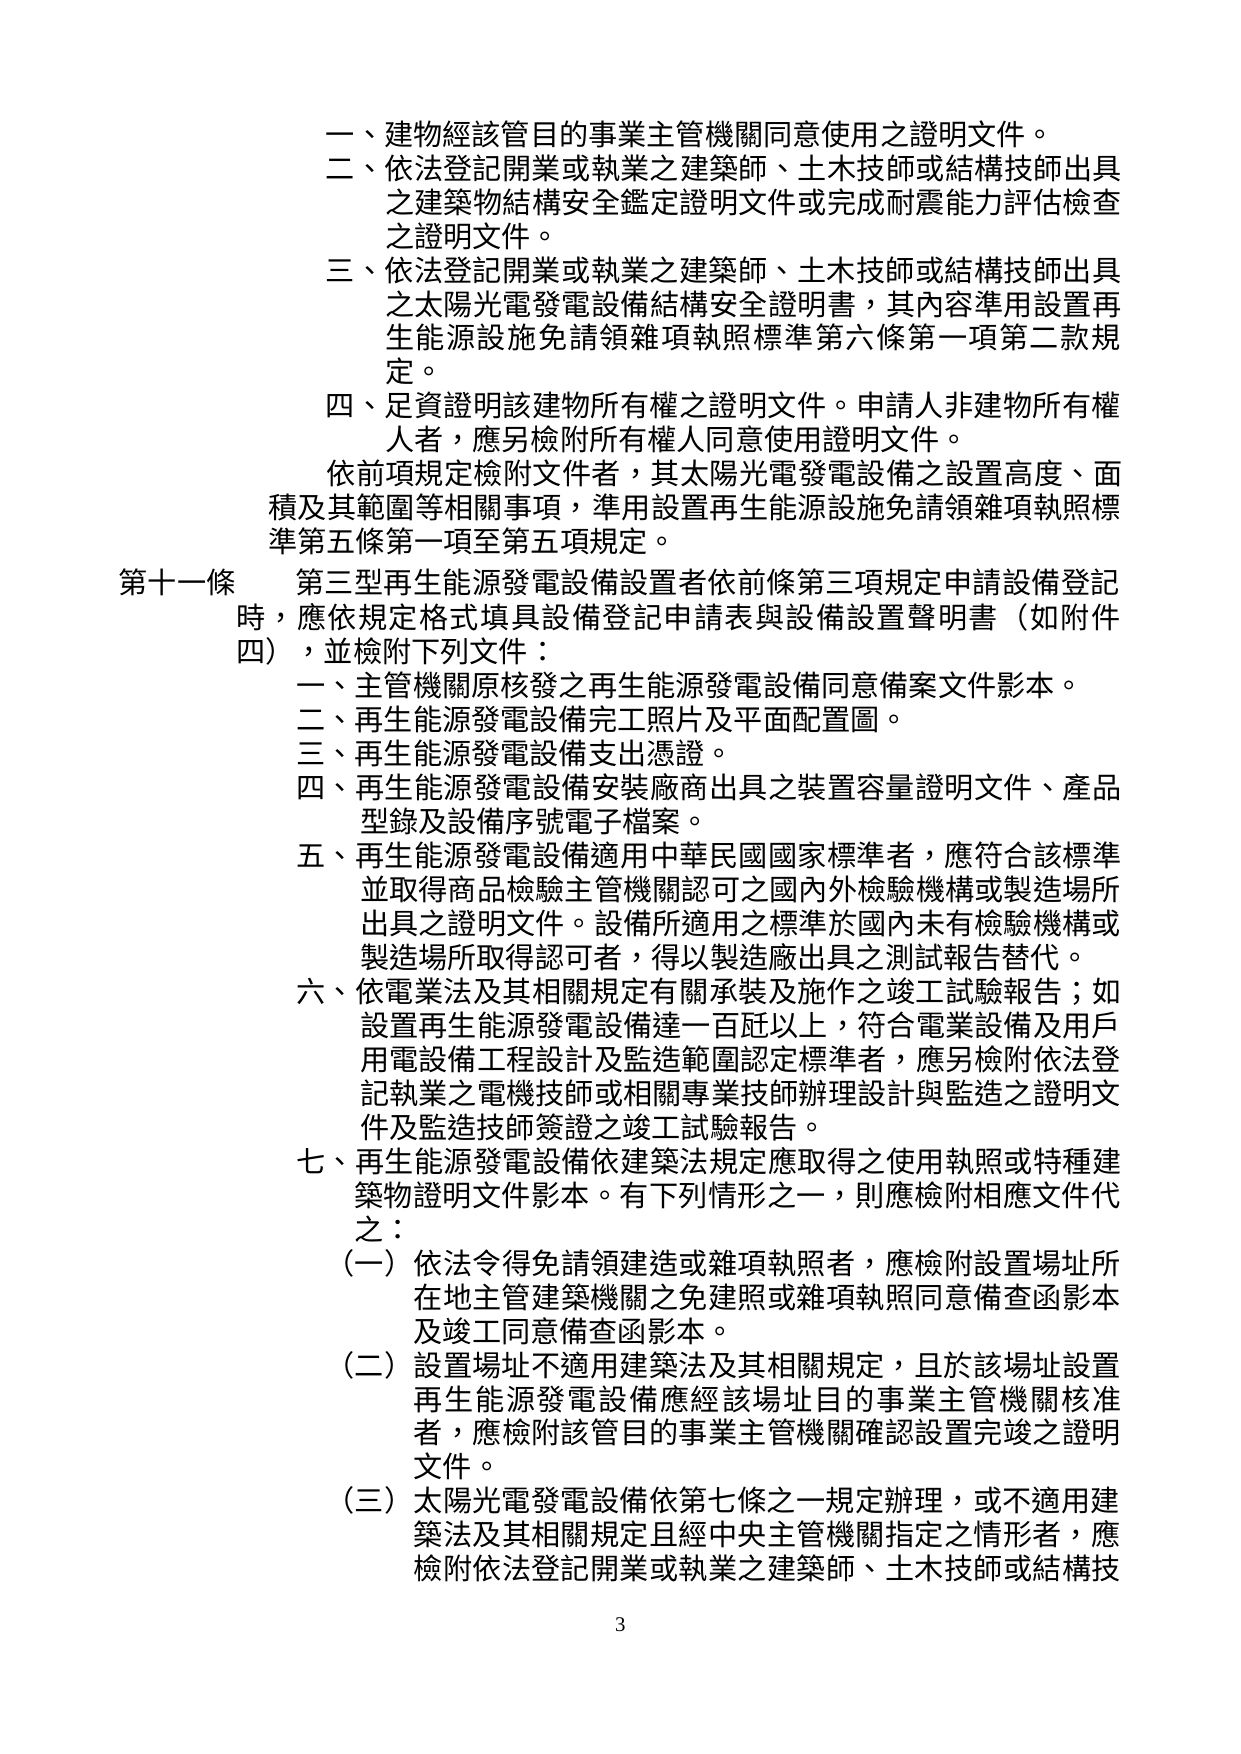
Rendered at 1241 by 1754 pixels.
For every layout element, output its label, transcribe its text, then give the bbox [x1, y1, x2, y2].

text 依前項規定檢附文件者，其太陽光電發電設備之設置高度、面積及其範圍等相關事項，準用設置再生能源設施免請領雜項執照標準第五條第一項至第五項規定。 [268, 458, 1122, 559]
text 二、依法登記開業或執業之建築師、土木技師或結構技師出具之建築物結構安全鑑定證明文件或完成耐震能力評估檢查之證明文件。 [326, 152, 1122, 254]
text （三）太陽光電發電設備依第七條之一規定辦理，或不適用建築法及其相關規定且經中央主管機關指定之情形者，應檢附依法登記開業或執業之建築師、土木技師或結構技 [325, 1485, 1122, 1587]
text （二）設置場址不適用建築法及其相關規定，且於該場址設置再生能源發電設備應經該場址目的事業主管機關核准者，應檢附該管目的事業主管機關確認設置完竣之證明文件。 [325, 1349, 1122, 1485]
text 第十一條 第三型再生能源發電設備設置者依前條第三項規定申請設備登記時，應依規定格式填具設備登記申請表與設備設置聲明書（如附件四），並檢附下列文件： [118, 559, 1122, 670]
text 六、依電業法及其相關規定有關承裝及施作之竣工試驗報告；如設置再生能源發電設備達一百瓩以上，符合電業設備及用戶用電設備工程設計及監造範圍認定標準者，應另檢附依法登記執業之電機技師或相關專業技師辦理設計與監造之證明文件及監造技師簽證之竣工試驗報告。 [296, 975, 1122, 1145]
text （一）依法令得免請領建造或雜項執照者，應檢附設置場址所在地主管建築機關之免建照或雜項執照同意備查函影本及竣工同意備查函影本。 [325, 1247, 1122, 1349]
text 七、再生能源發電設備依建築法規定應取得之使用執照或特種建築物證明文件影本。有下列情形之一，則應檢附相應文件代之： [296, 1145, 1122, 1247]
text 一、主管機關原核發之再生能源發電設備同意備案文件影本。 [296, 670, 1122, 704]
text 三、依法登記開業或執業之建築師、土木技師或結構技師出具之太陽光電發電設備結構安全證明書，其內容準用設置再生能源設施免請領雜項執照標準第六條第一項第二款規定。 [326, 254, 1122, 390]
text 四、足資證明該建物所有權之證明文件。申請人非建物所有權人者，應另檢附所有權人同意使用證明文件。 [326, 390, 1122, 458]
text 一、建物經該管目的事業主管機關同意使用之證明文件。 [326, 118, 1122, 152]
text 四、再生能源發電設備安裝廠商出具之裝置容量證明文件、產品型錄及設備序號電子檔案。 [296, 772, 1122, 839]
text 二、再生能源發電設備完工照片及平面配置圖。 [296, 704, 1122, 738]
text 三、再生能源發電設備支出憑證。 [296, 738, 1122, 772]
text 五、再生能源發電設備適用中華民國國家標準者，應符合該標準並取得商品檢驗主管機關認可之國內外檢驗機構或製造場所出具之證明文件。設備所適用之標準於國內未有檢驗機構或製造場所取得認可者，得以製造廠出具之測試報告替代。 [296, 839, 1122, 975]
